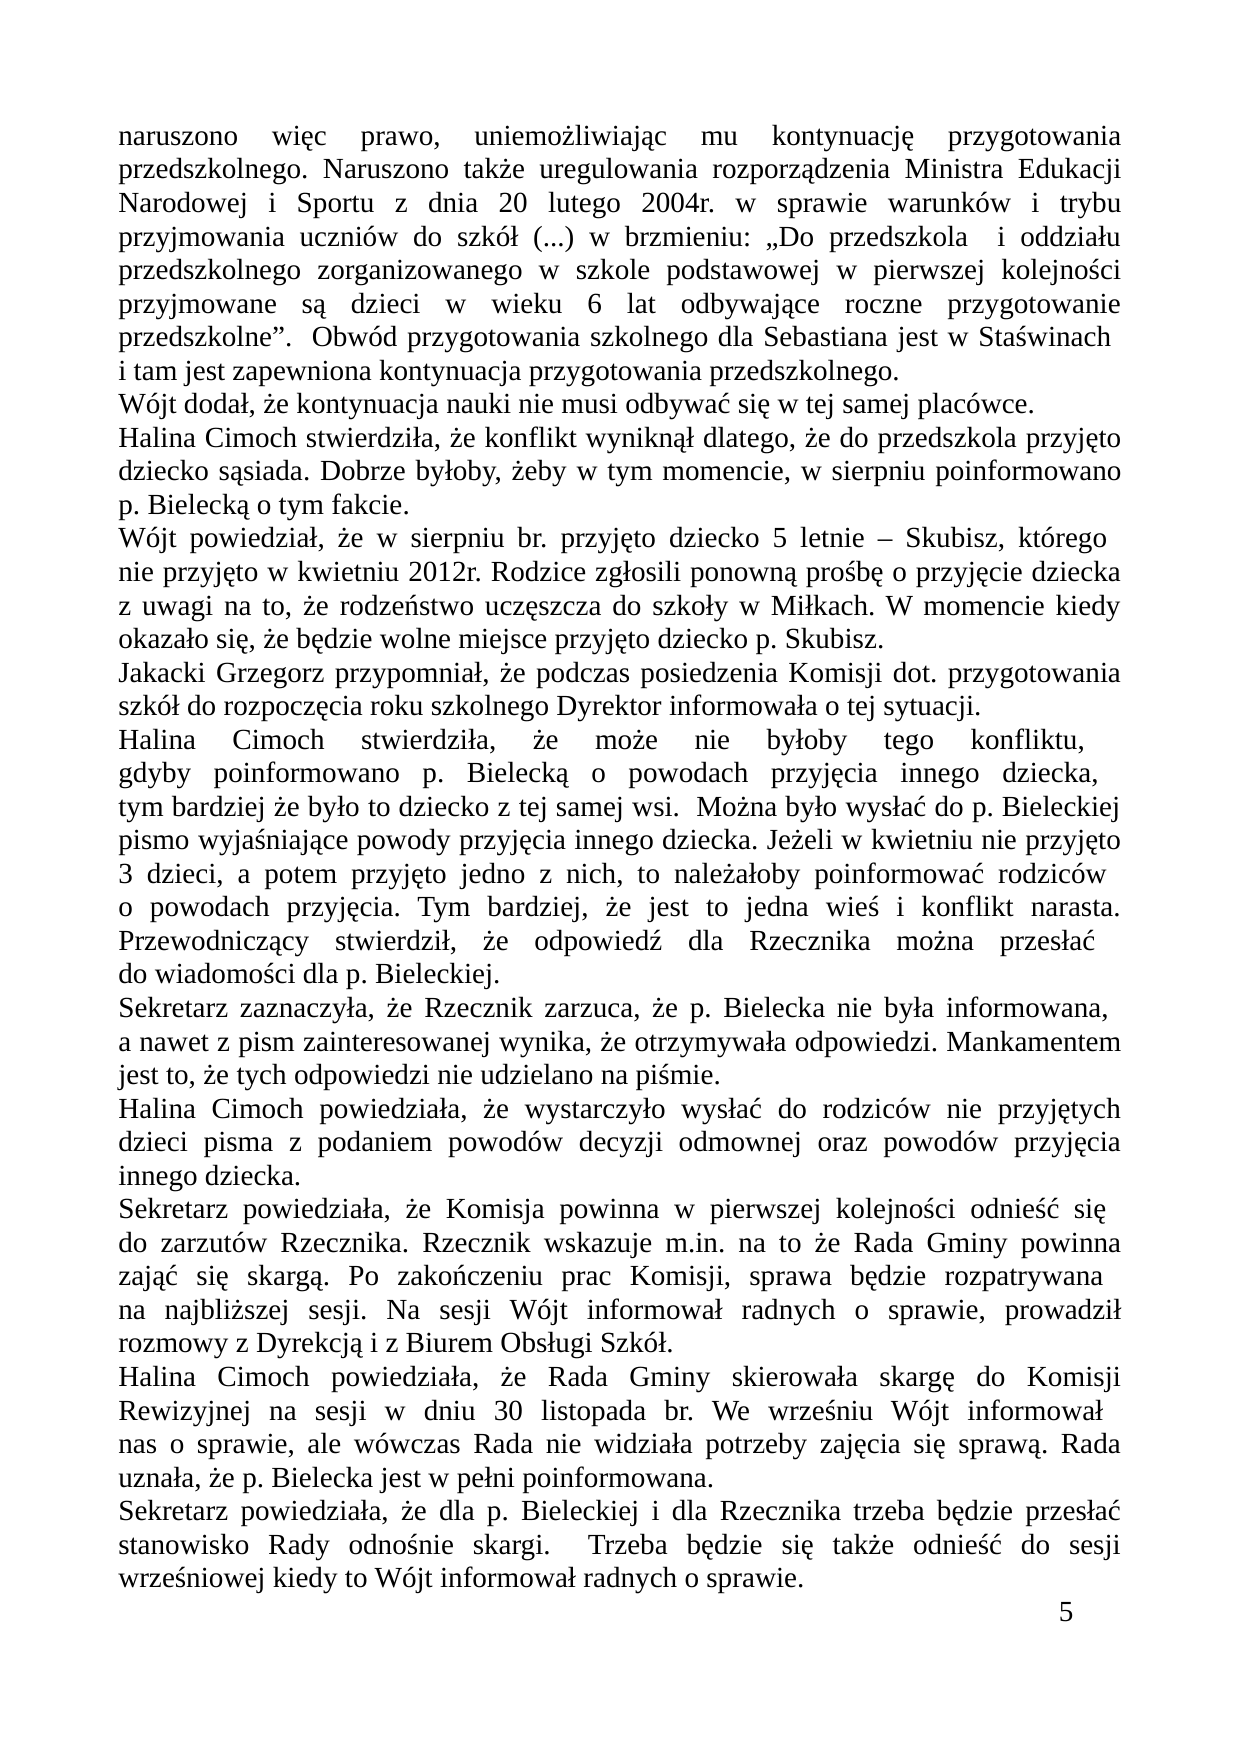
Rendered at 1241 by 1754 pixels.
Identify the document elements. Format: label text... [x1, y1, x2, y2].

text Sekretarz zaznaczyła, że Rzecznik zarzuca, że p. Bielecka nie była informowana, a nawet z pism zainteresowanej wynika, że otrzymywała odpowiedzi. Mankamentem jest to, że tych odpowiedzi nie udzielano na piśmie. [118, 990, 1122, 1091]
text Sekretarz powiedziała, że dla p. Bieleckiej i dla Rzecznika trzeba będzie przesłać stanowisko Rady odnośnie skargi. Trzeba będzie się także odnieść do sesji wrześniowej kiedy to Wójt informował radnych o sprawie. [118, 1493, 1122, 1594]
text Jakacki Grzegorz przypomniał, że podczas posiedzenia Komisji dot. przygotowania szkół do rozpoczęcia roku szkolnego Dyrektor informowała o tej sytuacji. [118, 655, 1122, 722]
text Wójt dodał, że kontynuacja nauki nie musi odbywać się w tej samej placówce. [118, 386, 1122, 420]
text Halina Cimoch powiedziała, że wystarczyło wysłać do rodziców nie przyjętych dzieci pisma z podaniem powodów decyzji odmownej oraz powodów przyjęcia innego dziecka. [118, 1091, 1122, 1191]
text Sekretarz powiedziała, że Komisja powinna w pierwszej kolejności odnieść się do zarzutów Rzecznika. Rzecznik wskazuje m.in. na to że Rada Gminy powinna zająć się skargą. Po zakończeniu prac Komisji, sprawa będzie rozpatrywana na najbliższej sesji. Na sesji Wójt informował radnych o sprawie, prowadził rozmowy z Dyrekcją i z Biurem Obsługi Szkół. [118, 1191, 1122, 1359]
text naruszono więc prawo, uniemożliwiając mu kontynuację przygotowania przedszkolnego. Naruszono także uregulowania rozporządzenia Ministra Edukacji Narodowej i Sportu z dnia 20 lutego 2004r. w sprawie warunków i trybu przyjmowania uczniów do szkół (...) w brzmieniu: „Do przedszkola i oddziału przedszkolnego zorganizowanego w szkole podstawowej w pierwszej kolejności przyjmowane są dzieci w wieku 6 lat odbywające roczne przygotowanie przedszkolne”. Obwód przygotowania szkolnego dla Sebastiana jest w Staświnach i tam jest zapewniona kontynuacja przygotowania przedszkolnego. [118, 118, 1122, 386]
text Halina Cimoch powiedziała, że Rada Gminy skierowała skargę do Komisji Rewizyjnej na sesji w dniu 30 listopada br. We wrześniu Wójt informował nas o sprawie, ale wówczas Rada nie widziała potrzeby zajęcia się sprawą. Rada uznała, że p. Bielecka jest w pełni poinformowana. [118, 1359, 1122, 1493]
text Halina Cimoch stwierdziła, że konflikt wyniknął dlatego, że do przedszkola przyjęto dziecko sąsiada. Dobrze byłoby, żeby w tym momencie, w sierpniu poinformowano p. Bielecką o tym fakcie. [118, 420, 1122, 521]
text 6 [118, 1594, 1122, 1627]
text Wójt powiedział, że w sierpniu br. przyjęto dziecko 5 letnie – Skubisz, którego nie przyjęto w kwietniu 2012r. Rodzice zgłosili ponowną prośbę o przyjęcie dziecka z uwagi na to, że rodzeństwo uczęszcza do szkoły w Miłkach. W momencie kiedy okazało się, że będzie wolne miejsce przyjęto dziecko p. Skubisz. [118, 521, 1122, 655]
text Halina Cimoch stwierdziła, że może nie byłoby tego konfliktu, gdyby poinformowano p. Bielecką o powodach przyjęcia innego dziecka, tym bardziej że było to dziecko z tej samej wsi. Można było wysłać do p. Bieleckiej pismo wyjaśniające powody przyjęcia innego dziecka. Jeżeli w kwietniu nie przyjęto 3 dzieci, a potem przyjęto jedno z nich, to należałoby poinformować rodziców o powodach przyjęcia. Tym bardziej, że jest to jedna wieś i konflikt narasta. Przewodniczący stwierdził, że odpowiedź dla Rzecznika można przesłać do wiadomości dla p. Bieleckiej. [118, 722, 1122, 990]
